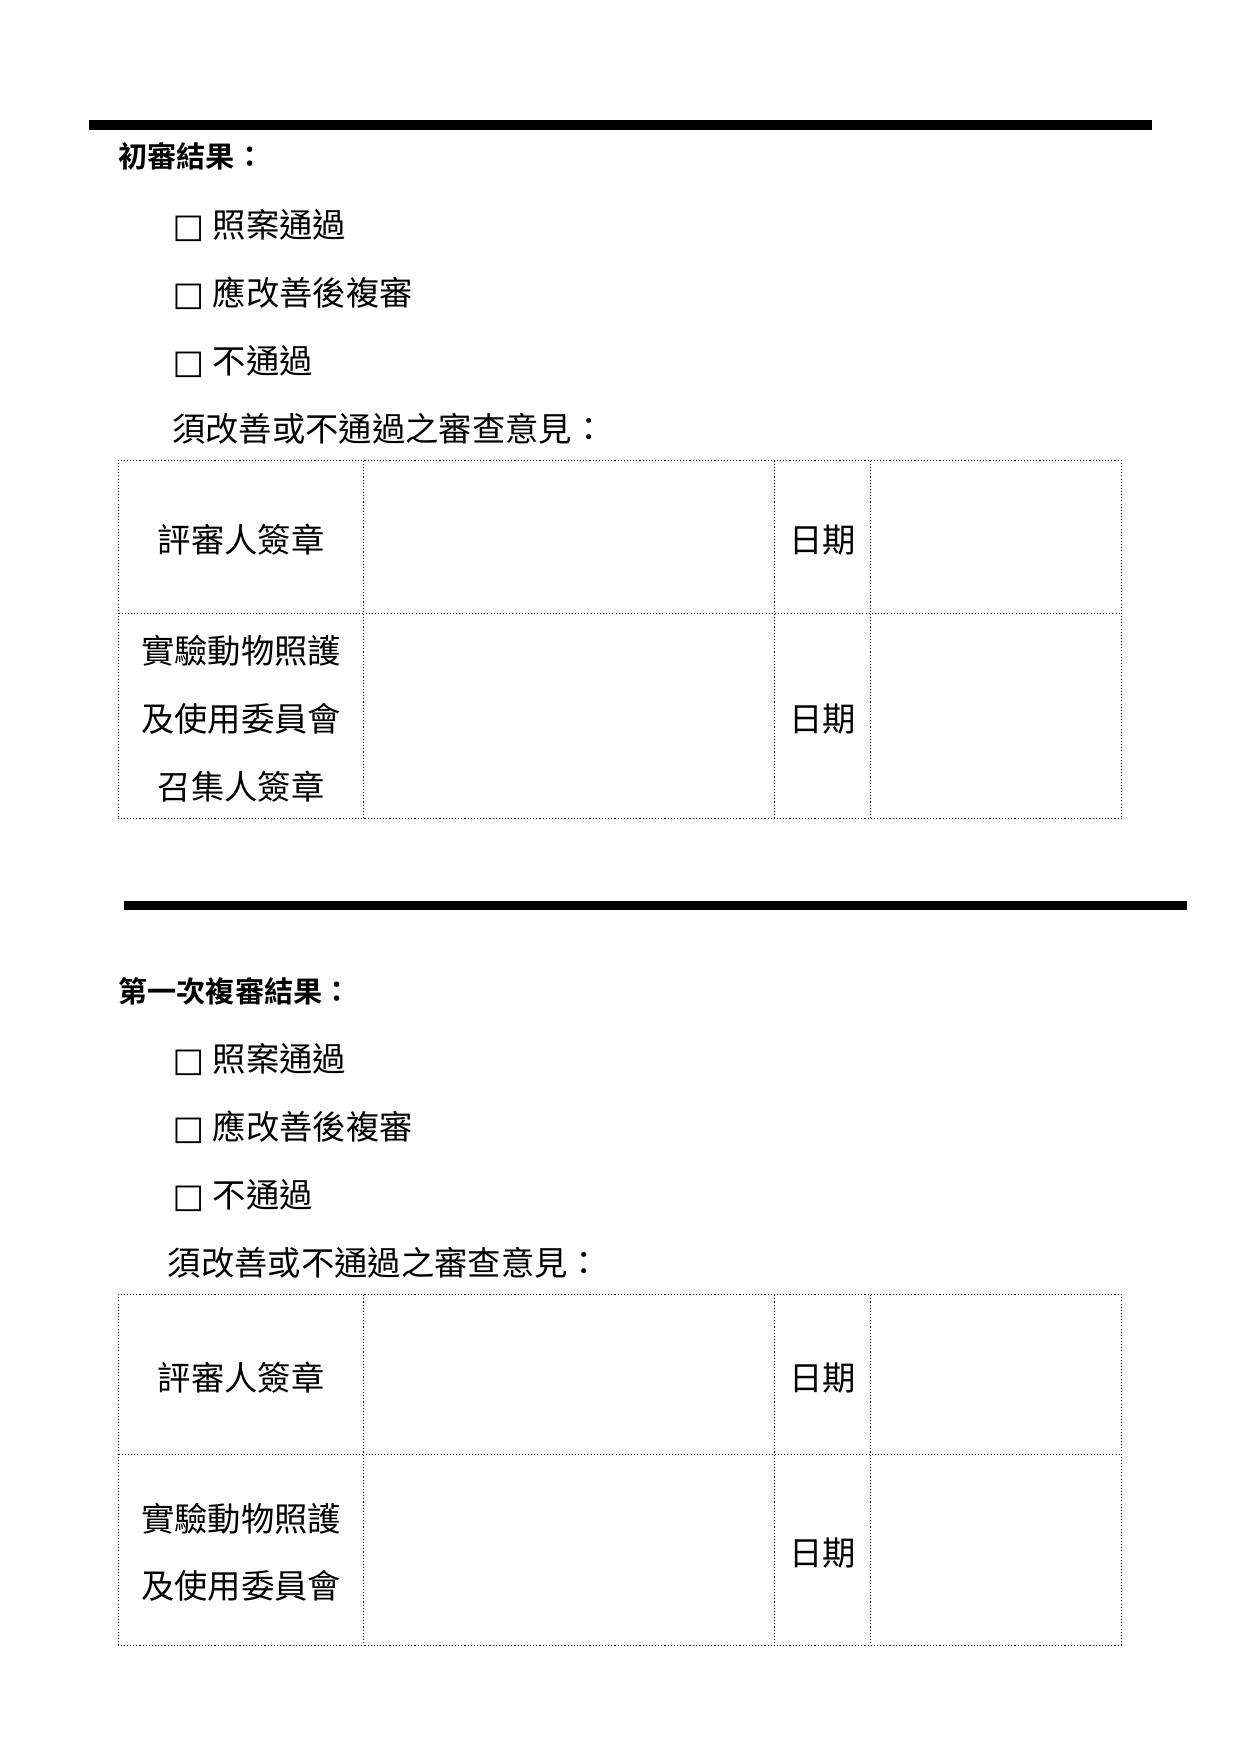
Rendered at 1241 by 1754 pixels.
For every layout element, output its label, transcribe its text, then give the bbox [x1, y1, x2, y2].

table_header 評審人簽章 [118, 460, 364, 613]
text 須改善或不通過之審查意見： [118, 1226, 1122, 1294]
text 須改善或不通過之審查意見： [118, 392, 1122, 460]
text 初審結果： [118, 130, 1122, 188]
table_cell 實驗動物照護 及使用委員會 [118, 1454, 364, 1644]
table_cell 日期 [774, 1454, 870, 1644]
table_cell [364, 1454, 774, 1644]
text □ 不通過 [143, 324, 1122, 392]
text □ 應改善後複審 [143, 256, 1122, 324]
table_cell [870, 1454, 1121, 1644]
table_header [870, 460, 1121, 613]
table_cell [870, 613, 1121, 818]
table_header [870, 1294, 1121, 1453]
table_header [364, 460, 774, 613]
text □ 照案通過 [143, 188, 1122, 256]
text □ 照案通過 [143, 1022, 1122, 1090]
table_cell [364, 613, 774, 818]
text 第一次複審結果： [118, 954, 1122, 1022]
table_header 日期 [774, 460, 870, 613]
text □ 不通過 [143, 1158, 1122, 1226]
table_header [364, 1294, 774, 1453]
table_cell 實驗動物照護 及使用委員會 召集人簽章 [118, 613, 364, 818]
text □ 應改善後複審 [143, 1090, 1122, 1158]
table_cell 日期 [774, 613, 870, 818]
table_header 日期 [774, 1294, 870, 1453]
table_header 評審人簽章 [118, 1294, 364, 1453]
